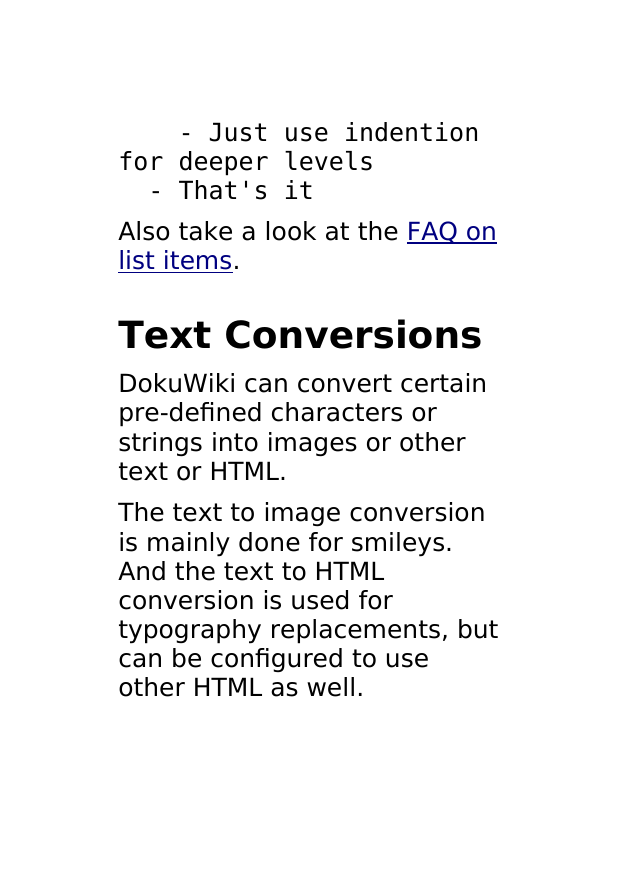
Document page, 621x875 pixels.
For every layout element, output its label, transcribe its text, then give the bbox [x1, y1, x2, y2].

text The text to image conversion is mainly done for smileys. And the text to HTML conversion is used for typography replacements, but can be configured to use other HTML as well. [118, 498, 502, 703]
text DokuWiki can convert certain pre-defined characters or strings into images or other text or HTML. [118, 369, 502, 486]
text Also take a look at the FAQ on list items. [118, 217, 502, 276]
subtitle Text Conversions [118, 313, 502, 357]
text - Just use indention for deeper levels - That's it [118, 118, 502, 206]
